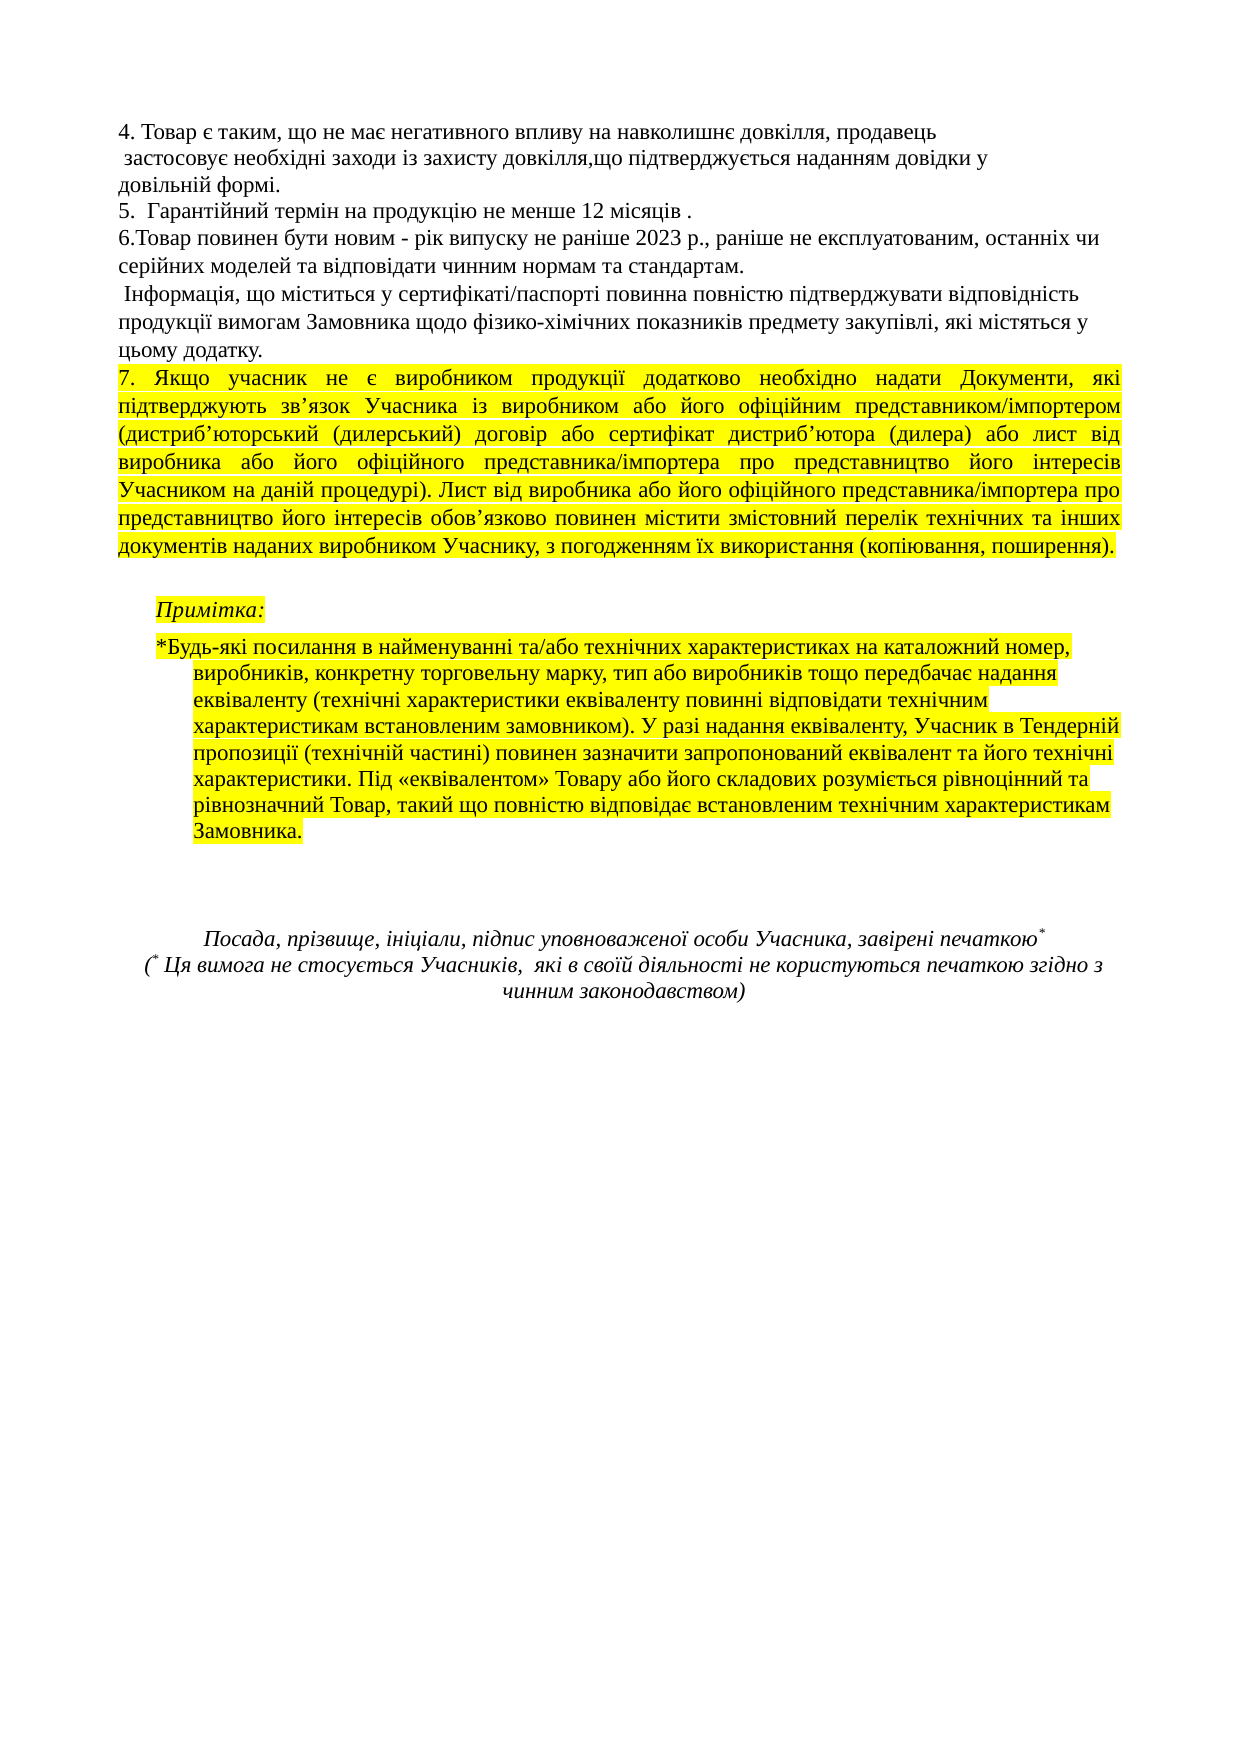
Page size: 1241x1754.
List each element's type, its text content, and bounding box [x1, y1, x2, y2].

list Інформація, що міститься у сертифікаті/паспорті повинна повністю підтверджувати відповідність продукції вимогам Замовника щодо фізико-хімічних показників предмету закупівлі, які містяться у цьому додатку. [118, 280, 1122, 362]
text (* Ця вимога не стосується Учасників, які в своїй діяльності не користуються печаткою згідно з чинним законодавством) [126, 951, 1122, 1004]
list 4. Товар є таким, що не має негативного впливу на навколишнє довкілля, продавець [118, 118, 1122, 144]
text Посада, прізвище, ініціали, підпис уповноваженої особи Учасника, завірені печаткою* [126, 924, 1122, 951]
text 7. Якщо учасник не є виробником продукції додатково необхідно надати Документи, які підтверджують зв’язок Учасника із виробником або його офіційним представником/імпортером (дистриб’юторський (дилерський) договір або сертифікат дистриб’ютора (дилера) або лист від виробника або його офіційного представника/імпортера про представництво його інтересів Учасником на даній процедурі). Лист від виробника або його офіційного представника/імпортера про представництво його інтересів обов’язково повинен містити змістовний перелік технічних та інших документів наданих виробником Учаснику, з погодженням їх використання (копіювання, поширення). [118, 364, 1122, 558]
list застосовує необхідні заходи із захисту довкілля,що підтверджується наданням довідки у [118, 144, 1122, 171]
list 6.Товар повинен бути новим - рік випуску не раніше 2023 р., раніше не експлуатованим, останніх чи серійних моделей та відповідати чинним нормам та стандартам. [118, 223, 1122, 278]
list довільній формі. [118, 171, 1122, 197]
list Примітка: [156, 596, 1122, 623]
text *Будь-які посилання в найменуванні та/або технічних характеристиках на каталожний номер, виробників, конкретну торговельну марку, тип або виробників тощо передбачає надання еквіваленту (технічні характеристики еквіваленту повинні відповідати технічним характеристикам встановленим замовником). У разі надання еквіваленту, Учасник в Тендерній пропозиції (технічній частині) повинен зазначити запропонований еквівалент та його технічні характеристики. Під «еквівалентом» Товару або його складових розуміється рівноцінний та рівнозначний Товар, такий що повністю відповідає встановленим технічним характеристикам Замовника. [156, 633, 1122, 844]
list 5. Гарантійний термін на продукцію не менше 12 місяців . [118, 197, 1122, 223]
